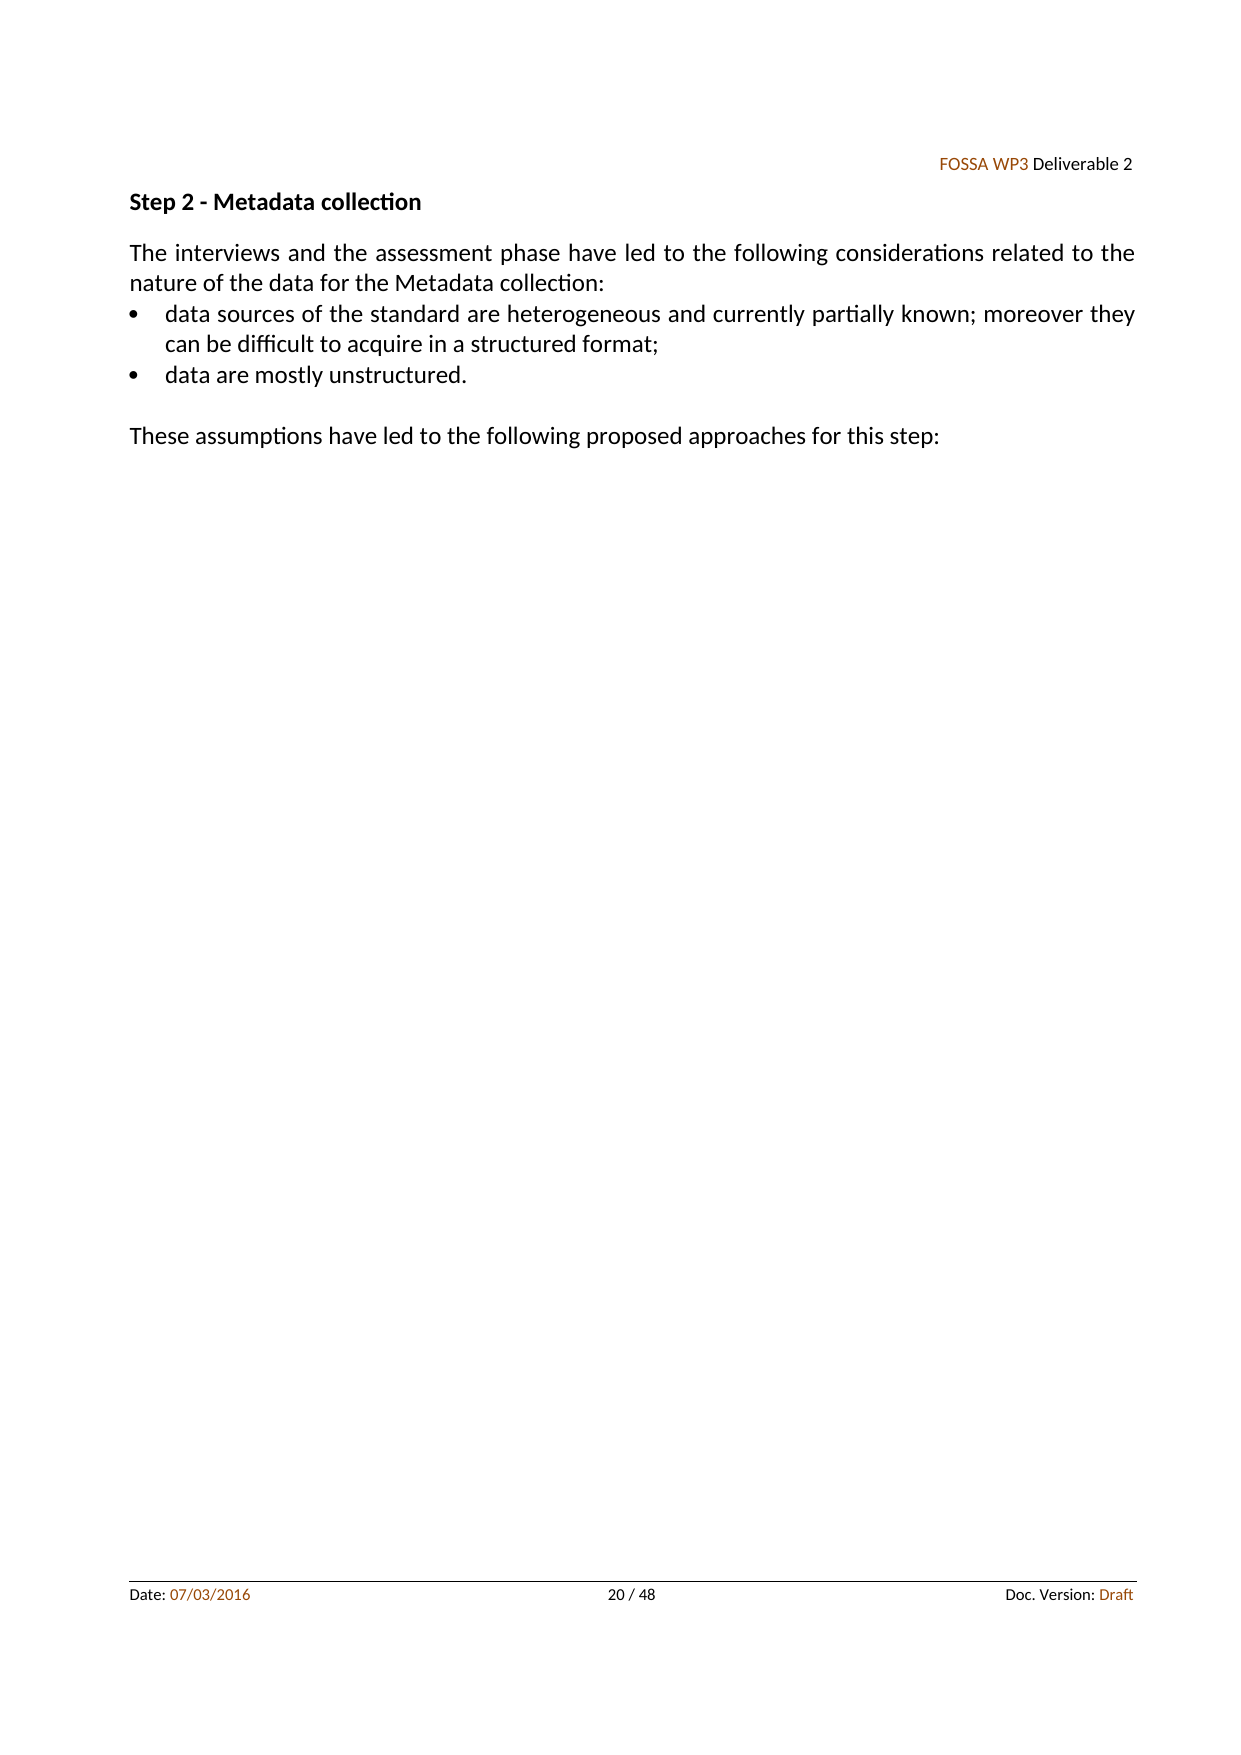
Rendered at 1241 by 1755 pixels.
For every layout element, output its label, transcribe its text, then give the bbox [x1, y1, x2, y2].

text The interviews and the assessment phase have led to the following considerations related to the nature of the data for the Metadata collection: [129, 237, 1137, 298]
list data sources of the standard are heterogeneous and currently partially known; moreover they can be difficult to acquire in a structured format; [129, 298, 1137, 359]
text These assumptions have led to the following proposed approaches for this step: [129, 420, 1137, 451]
list data are mostly unstructured. [129, 359, 1137, 390]
subtitle Step 2 - Metadata collection [129, 186, 1137, 216]
